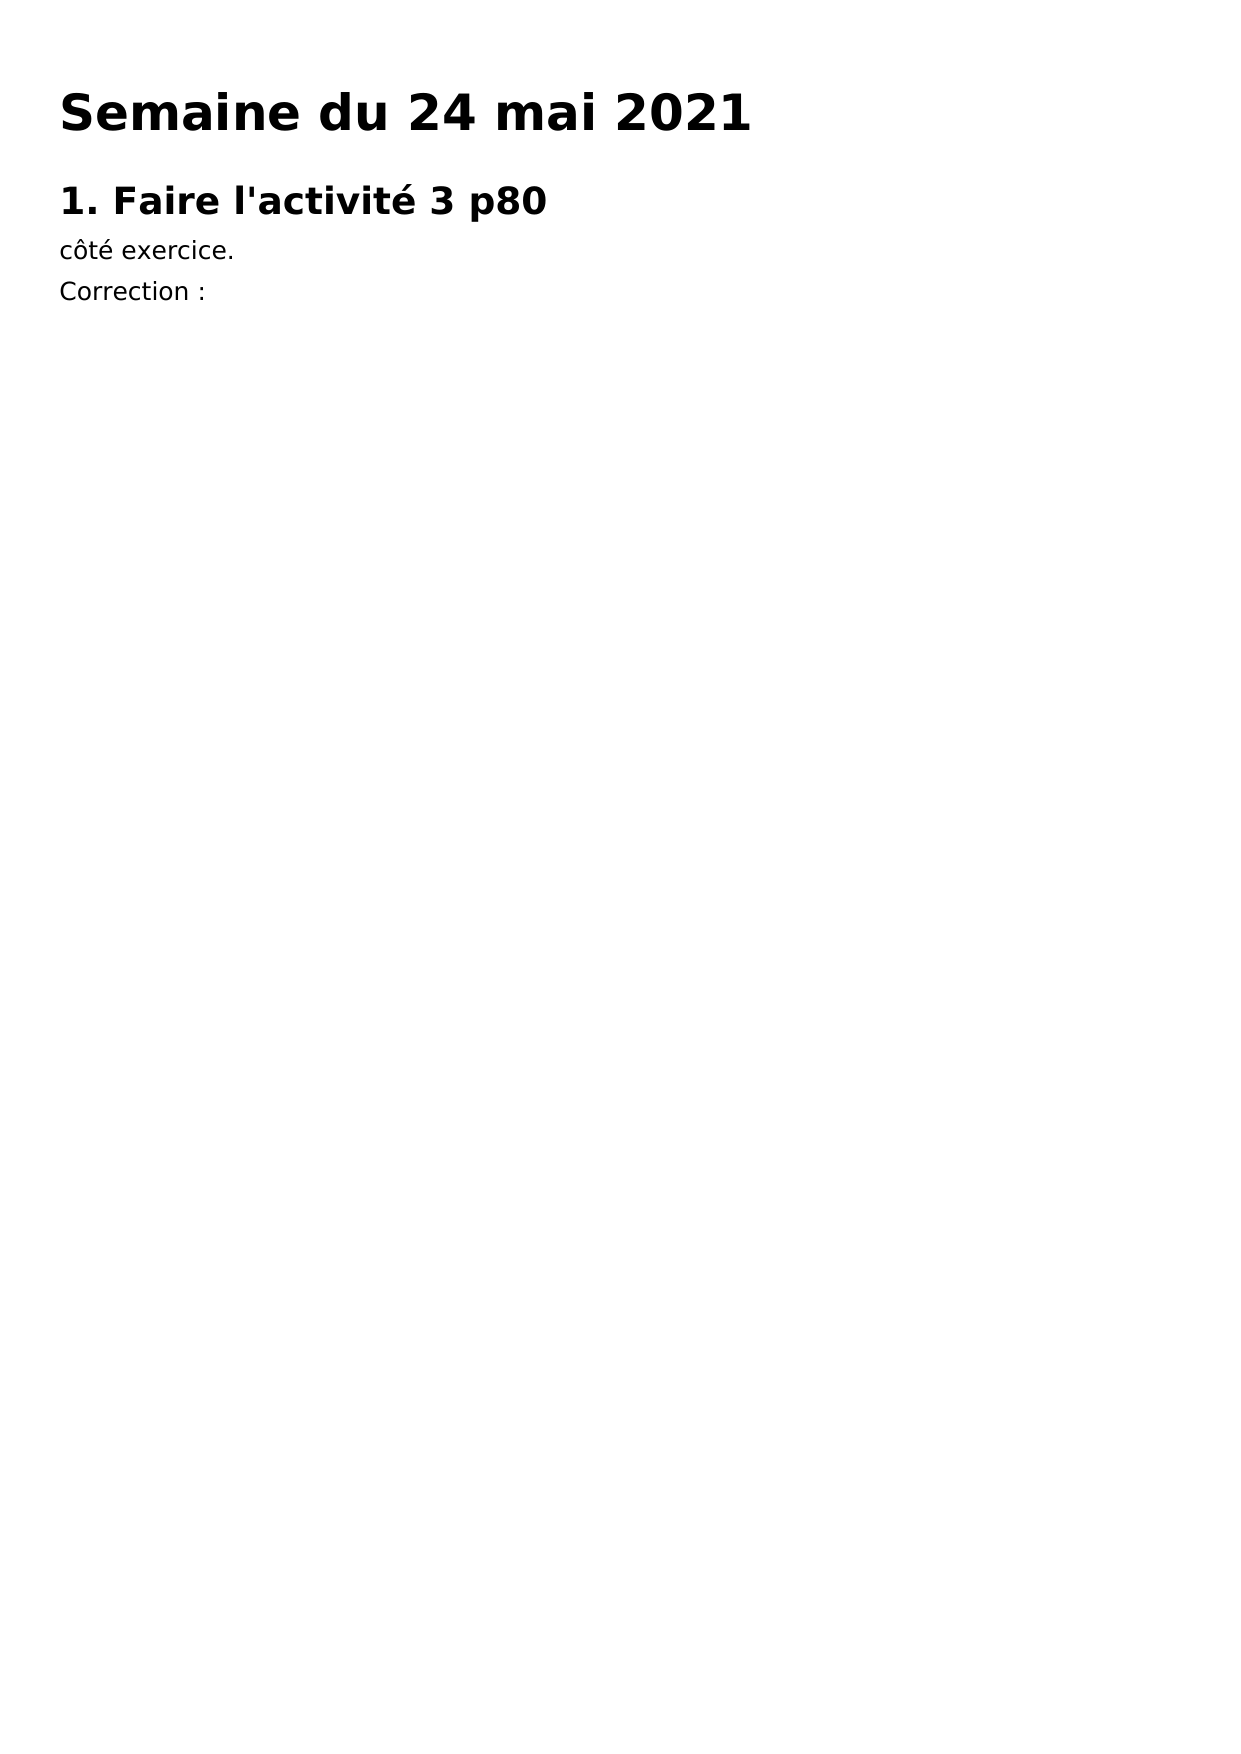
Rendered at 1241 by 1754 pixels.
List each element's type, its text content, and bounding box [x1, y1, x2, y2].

subtitle 1. Faire l'activité 3 p80 [59, 180, 1181, 223]
text Correction : [59, 278, 1181, 307]
text côté exercice. [59, 236, 1181, 265]
subtitle Semaine du 24 mai 2021 [59, 84, 1181, 142]
